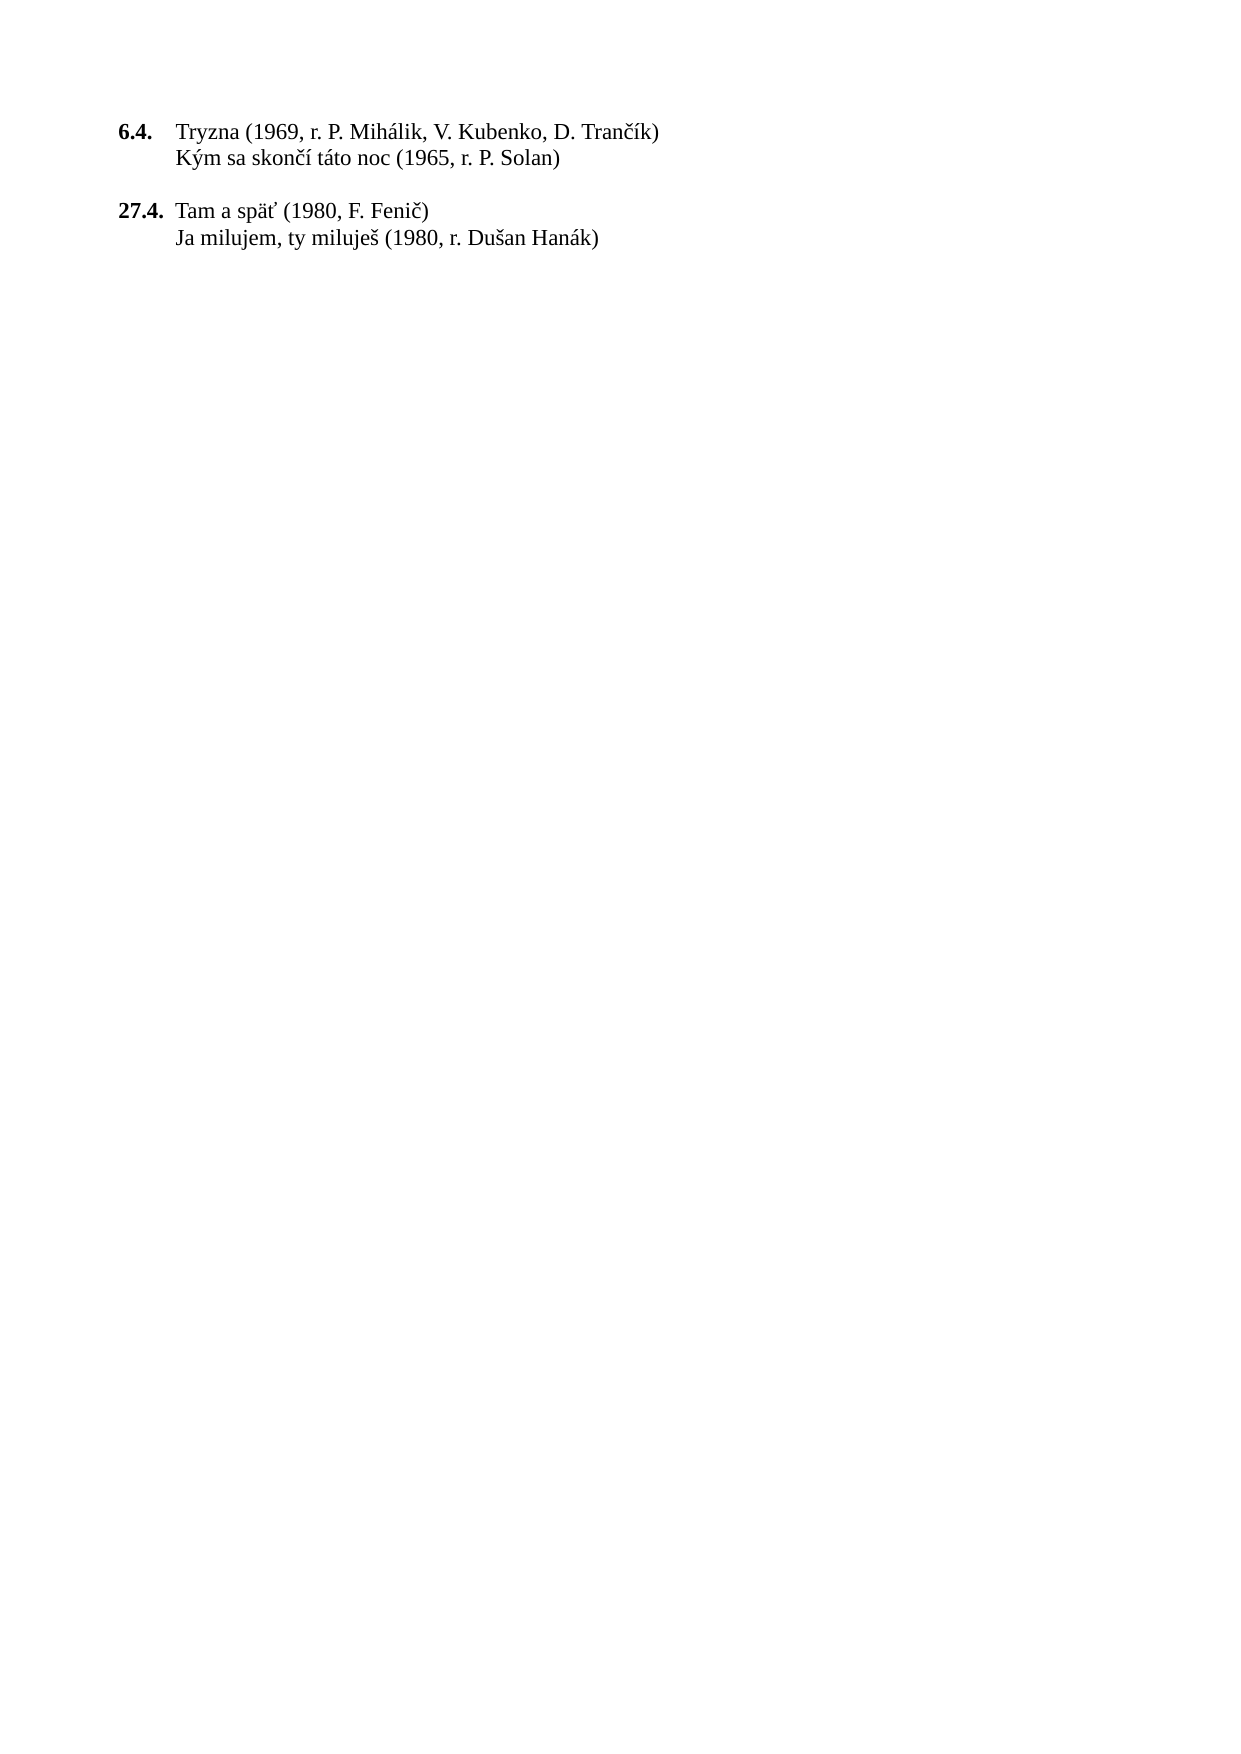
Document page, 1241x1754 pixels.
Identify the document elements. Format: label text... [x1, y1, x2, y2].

text 27.4. Tam a späť (1980, F. Fenič) [118, 197, 1122, 223]
text Kým sa skončí táto noc (1965, r. P. Solan) [118, 144, 1122, 171]
text Ja milujem, ty miluješ (1980, r. Dušan Hanák) [118, 223, 1122, 250]
text 6.4. Tryzna (1969, r. P. Mihálik, V. Kubenko, D. Trančík) [118, 118, 1122, 144]
